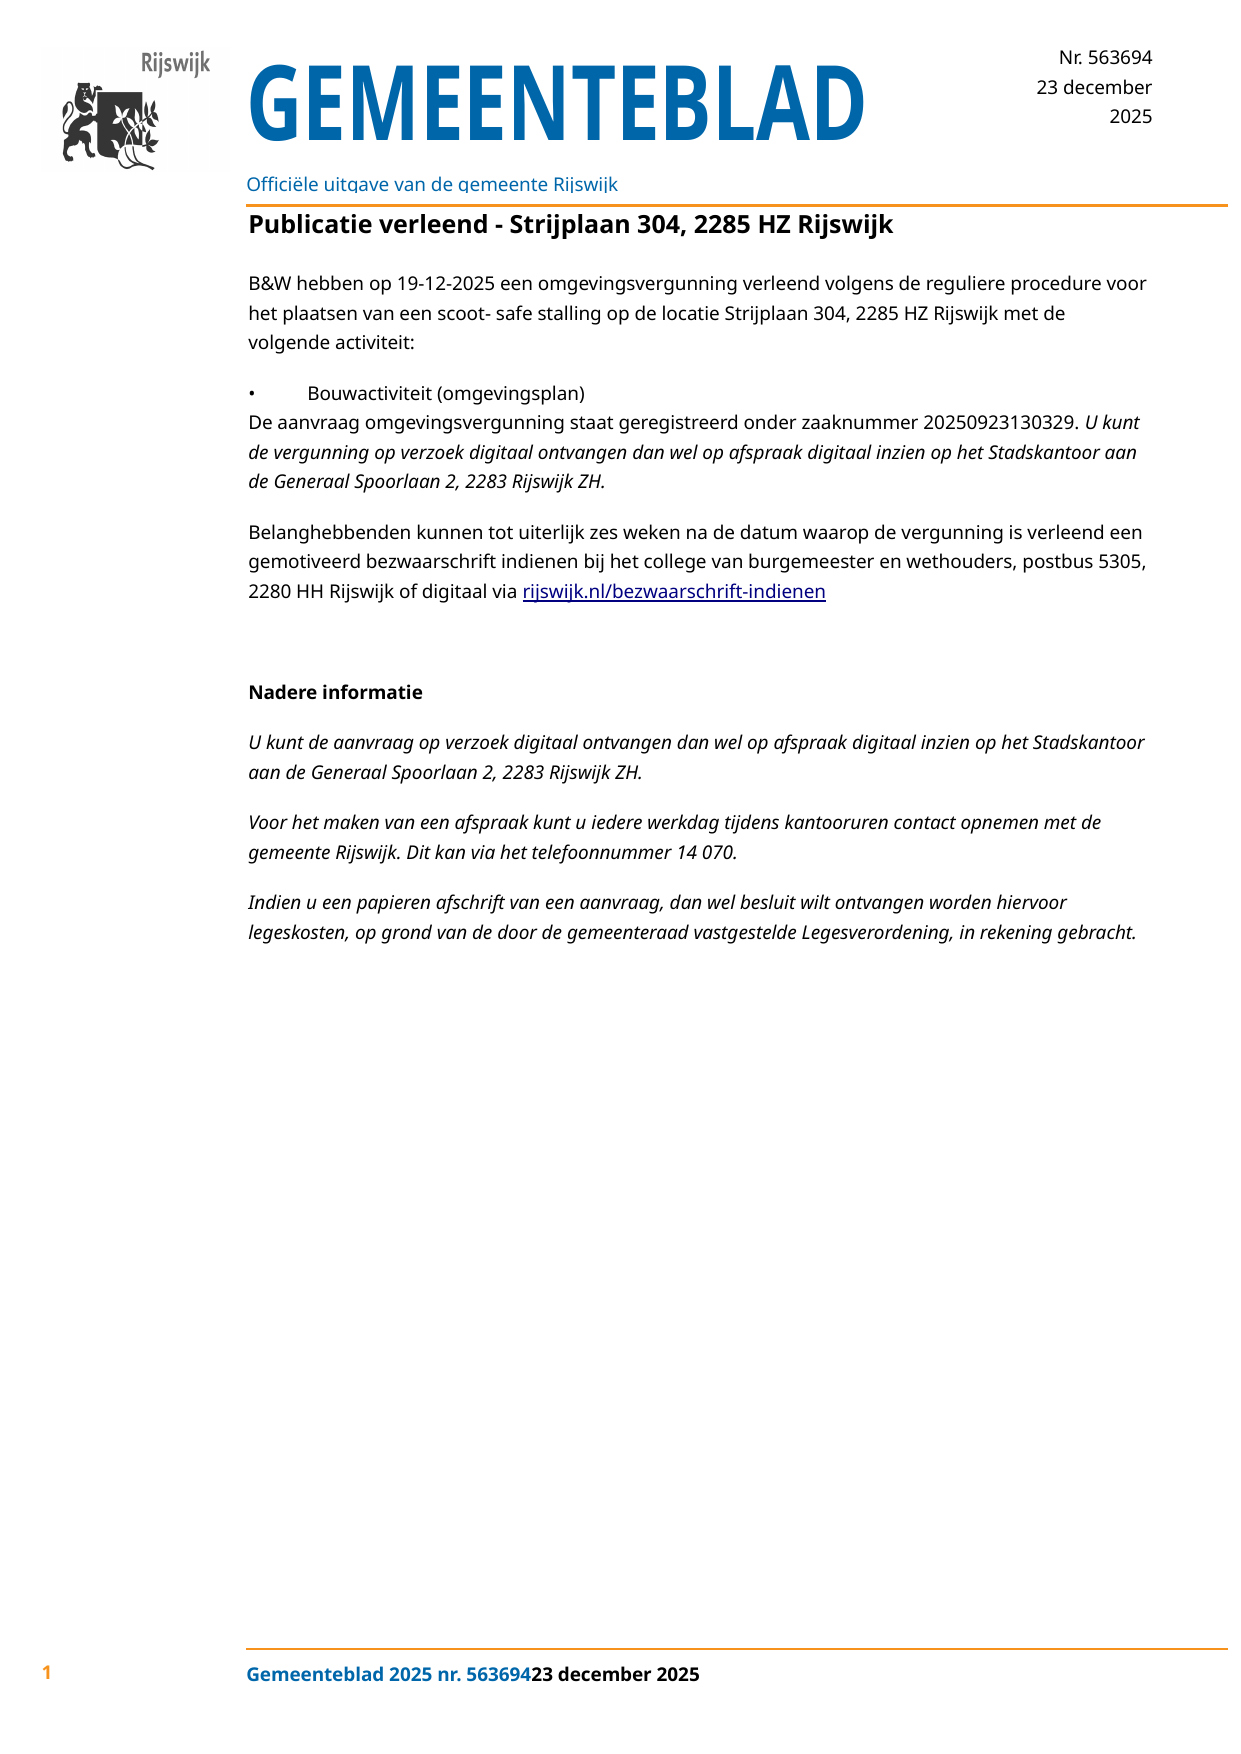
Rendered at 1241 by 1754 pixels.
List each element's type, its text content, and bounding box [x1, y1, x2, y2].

text De aanvraag omgevingsvergunning staat geregistreerd onder zaaknummer 20250923130329. U kunt de vergunning op verzoek digitaal ontvangen dan wel op afspraak digitaal inzien op het Stadskantoor aan de Generaal Spoorlaan 2, 2283 Rijswijk ZH. [248, 409, 1152, 494]
text Voor het maken van een afspraak kunt u iedere werkdag tijdens kantooruren contact opnemen met de gemeente Rijswijk. Dit kan via het telefoonnummer 14 070. [248, 809, 1152, 865]
picture [41, 47, 231, 172]
text Publicatie verleend - Strijplaan 304, 2285 HZ Rijswijk [248, 207, 1152, 241]
text Indien u een papieren afschrift van een aanvraag, dan wel besluit wilt ontvangen worden hiervoor legeskosten, op grond van de door de gemeenteraad vastgestelde Legesverordening, in rekening gebracht. [248, 889, 1152, 945]
text Belanghebbenden kunnen tot uiterlijk zes weken na de datum waarop de vergunning is verleend een gemotiveerd bezwaarschrift indienen bij het college van burgemeester en wethouders, postbus 5305, 2280 HH Rijswijk of digitaal via rijswijk.nl/bezwaarschrift-indienen [248, 519, 1152, 604]
text Nadere informatie [248, 679, 1152, 705]
list Bouwactiviteit (omgevingsplan) [248, 380, 1152, 406]
text B&W hebben op 19-12-2025 een omgevingsvergunning verleend volgens de reguliere procedure voor het plaatsen van een scoot- safe stalling op de locatie Strijplaan 304, 2285 HZ Rijswijk met de volgende activiteit: [248, 270, 1152, 355]
text U kunt de aanvraag op verzoek digitaal ontvangen dan wel op afspraak digitaal inzien op het Stadskantoor aan de Generaal Spoorlaan 2, 2283 Rijswijk ZH. [248, 729, 1152, 785]
